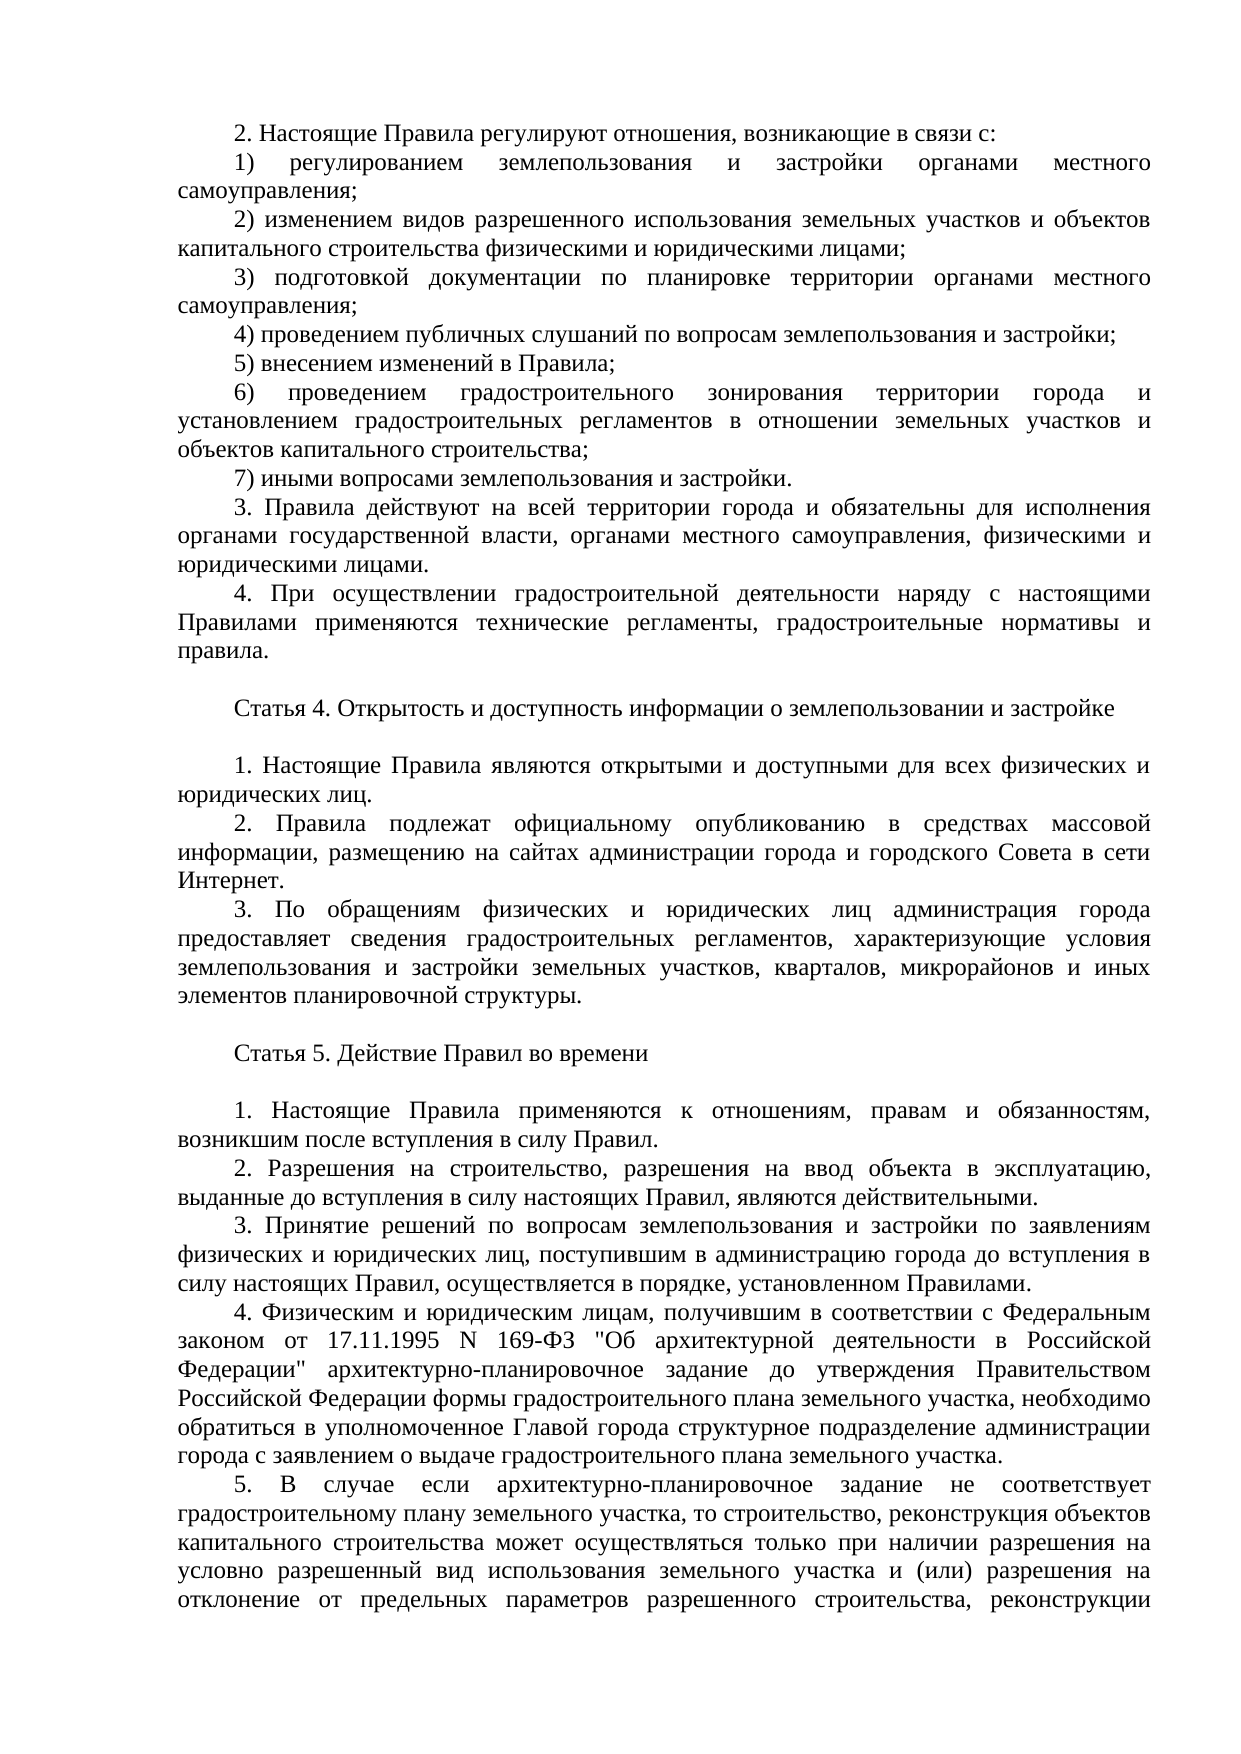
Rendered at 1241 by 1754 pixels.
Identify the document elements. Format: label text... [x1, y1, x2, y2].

text 2) изменением видов разрешенного использования земельных участков и объектов капитального строительства физическими и юридическими лицами; [177, 204, 1152, 262]
text Статья 4. Открытость и доступность информации о землепользовании и застройке [177, 693, 1152, 722]
text 2. Разрешения на строительство, разрешения на ввод объекта в эксплуатацию, выданные до вступления в силу настоящих Правил, являются действительными. [177, 1153, 1152, 1211]
text 3) подготовкой документации по планировке территории органами местного самоуправления; [177, 262, 1152, 319]
text 7) иными вопросами землепользования и застройки. [177, 463, 1152, 492]
text 3. По обращениям физических и юридических лиц администрация города предоставляет сведения градостроительных регламентов, характеризующие условия землепользования и застройки земельных участков, кварталов, микрорайонов и иных элементов планировочной структуры. [177, 894, 1152, 1009]
text 1. Настоящие Правила применяются к отношениям, правам и обязанностям, возникшим после вступления в силу Правил. [177, 1096, 1152, 1153]
text 6) проведением градостроительного зонирования территории города и установлением градостроительных регламентов в отношении земельных участков и объектов капитального строительства; [177, 377, 1152, 463]
text 3. Правила действуют на всей территории города и обязательны для исполнения органами государственной власти, органами местного самоуправления, физическими и юридическими лицами. [177, 492, 1152, 578]
text 2. Настоящие Правила регулируют отношения, возникающие в связи с: [177, 118, 1152, 147]
text 3. Принятие решений по вопросам землепользования и застройки по заявлениям физических и юридических лиц, поступившим в администрацию города до вступления в силу настоящих Правил, осуществляется в порядке, установленном Правилами. [177, 1211, 1152, 1297]
text Статья 5. Действие Правил во времени [177, 1038, 1152, 1067]
text 4) проведением публичных слушаний по вопросам землепользования и застройки; [177, 319, 1152, 348]
text 1. Настоящие Правила являются открытыми и доступными для всех физических и юридических лиц. [177, 751, 1152, 808]
text 1) регулированием землепользования и застройки органами местного самоуправления; [177, 147, 1152, 204]
text 4. При осуществлении градостроительной деятельности наряду с настоящими Правилами применяются технические регламенты, градостроительные нормативы и правила. [177, 578, 1152, 664]
text 4. Физическим и юридическим лицам, получившим в соответствии с Федеральным законом от 17.11.1995 N 169-ФЗ "Об архитектурной деятельности в Российской Федерации" архитектурно-планировочное задание до утверждения Правительством Российской Федерации формы градостроительного плана земельного участка, необходимо обратиться в уполномоченное Главой города структурное подразделение администрации города с заявлением о выдаче градостроительного плана земельного участка. [177, 1297, 1152, 1469]
text 2. Правила подлежат официальному опубликованию в средствах массовой информации, размещению на сайтах администрации города и городского Совета в сети Интернет. [177, 808, 1152, 894]
text 5) внесением изменений в Правила; [177, 348, 1152, 377]
text 5. В случае если архитектурно-планировочное задание не соответствует градостроительному плану земельного участка, то строительство, реконструкция объектов капитального строительства может осуществляться только при наличии разрешения на условно разрешенный вид использования земельного участка и (или) разрешения на отклонение от предельных параметров разрешенного строительства, реконструкции [177, 1469, 1152, 1613]
